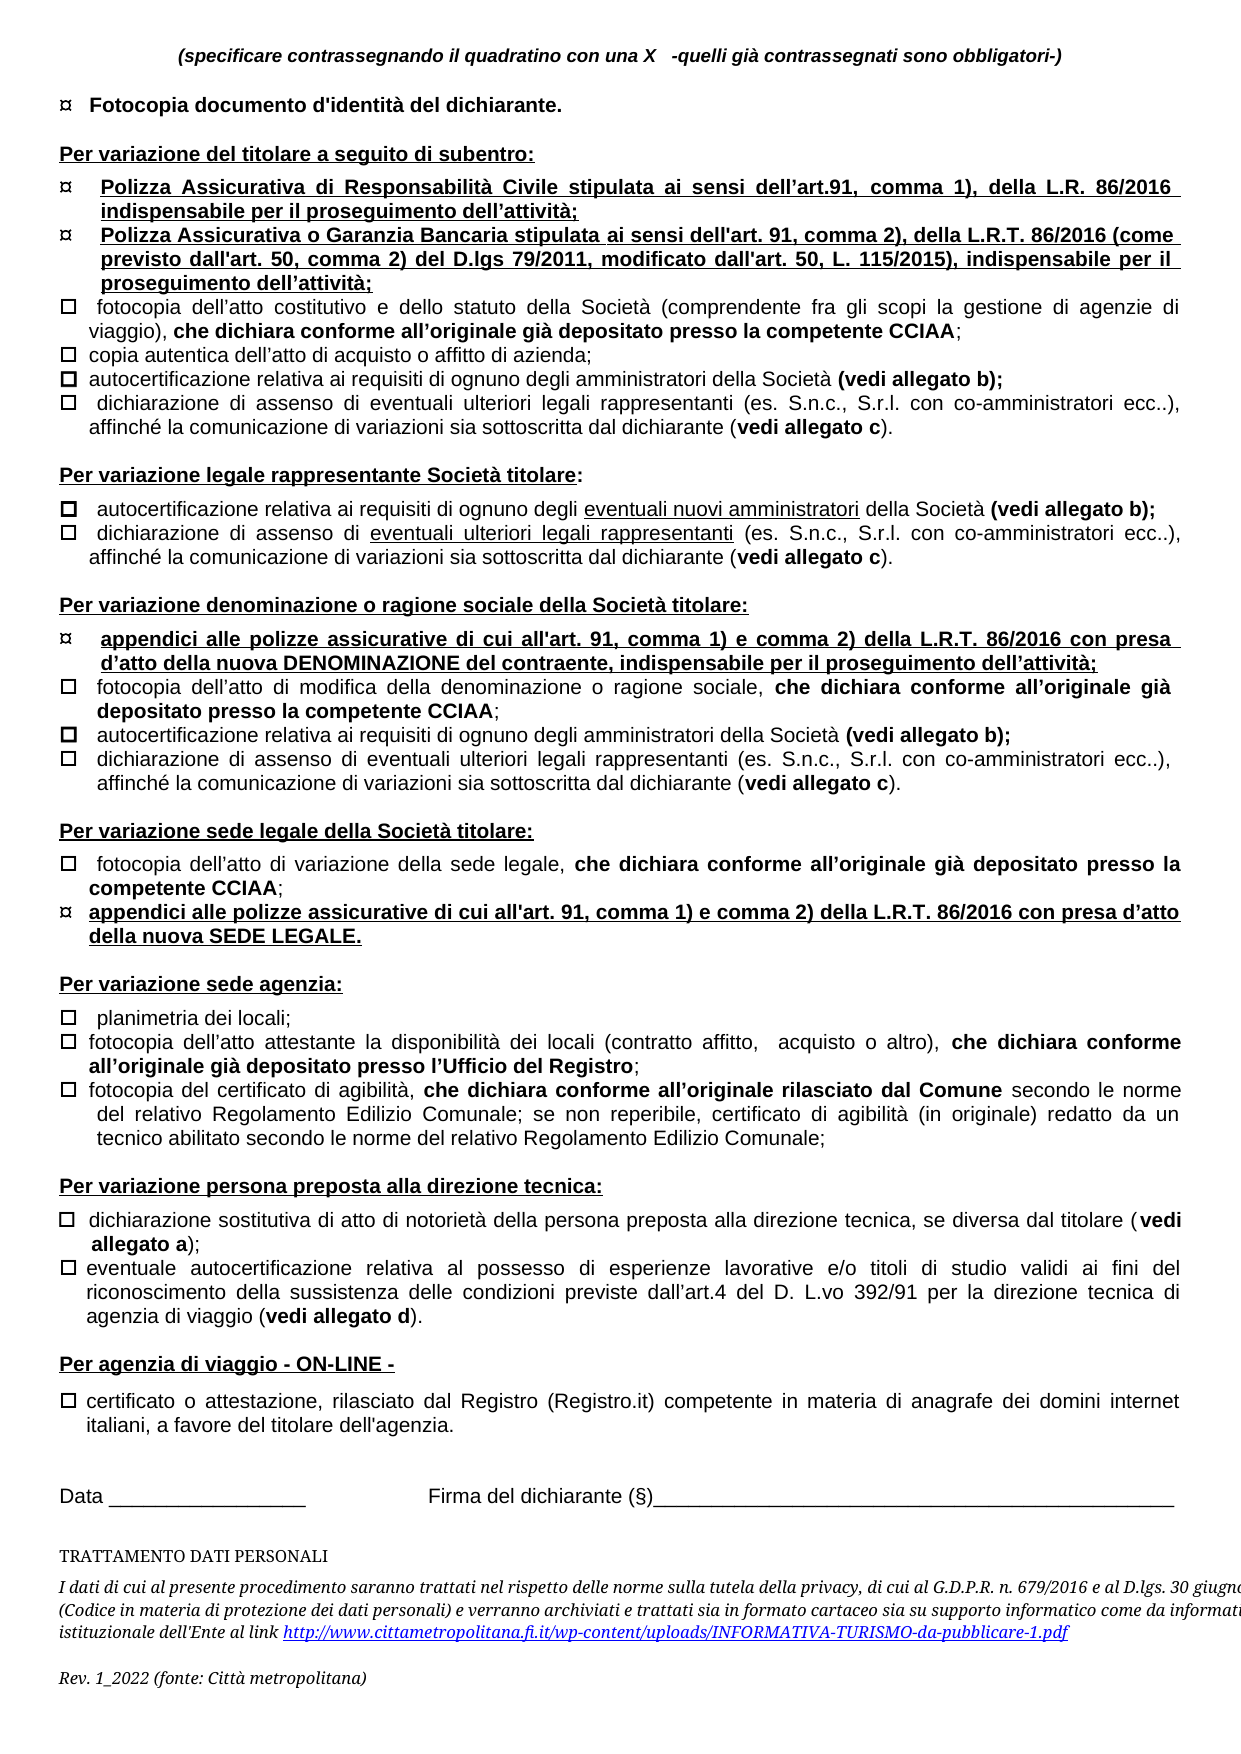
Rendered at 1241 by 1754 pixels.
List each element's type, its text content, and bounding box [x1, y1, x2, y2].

text  Polizza Assicurativa o Garanzia Bancaria stipulata ai sensi dell'art. 91, comma 2), della L.R.T. 86/2016 (come previsto dall'art. 50, comma 2) del D.lgs 79/2011, modificato dall'art. 50, L. 115/2015), indispensabile per il proseguimento dell’attività; [59, 223, 1182, 295]
text TRATTAMENTO DATI PERSONALI [59, 1544, 1182, 1567]
list certificato o attestazione, rilasciato dal Registro (Registro.it) competente in materia di anagrafe dei domini internet italiani, a favore del titolare dell'agenzia. [59, 1388, 1182, 1436]
list dichiarazione di assenso di eventuali ulteriori legali rappresentanti (es. S.n.c., S.r.l. con co-amministratori ecc..), affinché la comunicazione di variazioni sia sottoscritta dal dichiarante (vedi allegato c). [59, 391, 1182, 439]
list fotocopia dell’atto di modifica della denominazione o ragione sociale, che dichiara conforme all’originale già depositato presso la competente CCIAA; [59, 674, 1182, 722]
text  fotocopia dell’atto attestante la disponibilità dei locali (contratto affitto, acquisto o altro), che dichiara conforme all’originale già depositato presso l’Ufficio del Registro; [59, 1030, 1182, 1078]
list eventuale autocertificazione relativa al possesso di esperienze lavorative e/o titoli di studio validi ai fini del riconoscimento della sussistenza delle condizioni previste dall’art.4 del D. L.vo 392/91 per la direzione tecnica di agenzia di viaggio (vedi allegato d). [59, 1256, 1182, 1327]
list fotocopia del certificato di agibilità, che dichiara conforme all’originale rilasciato dal Comune secondo le norme del relativo Regolamento Edilizio Comunale; se non reperibile, certificato di agibilità (in originale) redatto da un tecnico abilitato secondo le norme del relativo Regolamento Edilizio Comunale; [59, 1078, 1182, 1150]
text I dati di cui al presente procedimento saranno trattati nel rispetto delle norme sulla tutela della privacy, di cui al G.D.P.R. n. 679/2016 e al D.lgs. 30 giugno 2003 n. 196 [58, 1576, 1240, 1598]
text  appendici alle polizze assicurative di cui all'art. 91, comma 1) e comma 2) della L.R.T. 86/2016 con presa d’atto della nuova DENOMINAZIONE del contraente, indispensabile per il proseguimento dell’attività; [59, 626, 1182, 674]
text  Fotocopia documento d'identità del dichiarante. [59, 93, 1182, 117]
text Per variazione persona preposta alla direzione tecnica: [59, 1174, 1182, 1198]
text  Polizza Assicurativa di Responsabilità Civile stipulata ai sensi dell’art.91, comma 1), della L.R. 86/2016 indispensabile per il proseguimento dell’attività; [59, 175, 1182, 223]
text Per agenzia di viaggio - ON-LINE - [59, 1351, 1182, 1375]
list dichiarazione di assenso di eventuali ulteriori legali rappresentanti (es. S.n.c., S.r.l. con co-amministratori ecc..), affinché la comunicazione di variazioni sia sottoscritta dal dichiarante (vedi allegato c). [59, 747, 1182, 794]
text Per variazione sede legale della Società titolare: [59, 818, 1182, 842]
list planimetria dei locali; [59, 1006, 1182, 1030]
list autocertificazione relativa ai requisiti di ognuno degli amministratori della Società (vedi allegato b); [59, 722, 1182, 747]
text (Codice in materia di protezione dei dati personali) e verranno archiviati e trattati sia in formato cartaceo sia su supporto informatico come da informativa consultabile sul sito [58, 1598, 1240, 1621]
text istituzionale dell'Ente al link http://www.cittametropolitana.fi.it/wp-content/uploads/INFORMATIVA-TURISMO-da-pubblicare-1.pdf [58, 1621, 1240, 1644]
text  dichiarazione sostitutiva di atto di notorietà della persona preposta alla direzione tecnica, se diversa dal titolare (vedi allegato a); [57, 1207, 1182, 1256]
text Per variazione sede agenzia: [59, 972, 1182, 996]
text Per variazione del titolare a seguito di subentro: [59, 141, 1182, 165]
list copia autentica dell’atto di acquisto o affitto di azienda; [59, 343, 1182, 367]
list fotocopia dell’atto costitutivo e dello statuto della Società (comprendente fra gli scopi la gestione di agenzie di viaggio), che dichiara conforme all’originale già depositato presso la competente CCIAA; [59, 295, 1182, 343]
text Data _________________ Firma del dichiarante (§)_____________________________________________ [59, 1484, 1182, 1508]
text (specificare contrassegnando il quadratino con una X -quelli già contrassegnati sono obbligatori-) [59, 44, 1182, 66]
list autocertificazione relativa ai requisiti di ognuno degli amministratori della Società (vedi allegato b); [59, 367, 1182, 391]
text Rev. 1_2022 (fonte: Città metropolitana) [58, 1666, 1240, 1689]
list autocertificazione relativa ai requisiti di ognuno degli eventuali nuovi amministratori della Società (vedi allegato b); [59, 497, 1182, 521]
list fotocopia dell’atto di variazione della sede legale, che dichiara conforme all’originale già depositato presso la competente CCIAA; [59, 852, 1182, 900]
text  appendici alle polizze assicurative di cui all'art. 91, comma 1) e comma 2) della L.R.T. 86/2016 con presa d’atto della nuova SEDE LEGALE. [59, 900, 1182, 948]
text Per variazione legale rappresentante Società titolare: [59, 463, 1182, 487]
list dichiarazione di assenso di eventuali ulteriori legali rappresentanti (es. S.n.c., S.r.l. con co-amministratori ecc..), affinché la comunicazione di variazioni sia sottoscritta dal dichiarante (vedi allegato c). [59, 521, 1182, 569]
text Per variazione denominazione o ragione sociale della Società titolare: [59, 593, 1182, 617]
